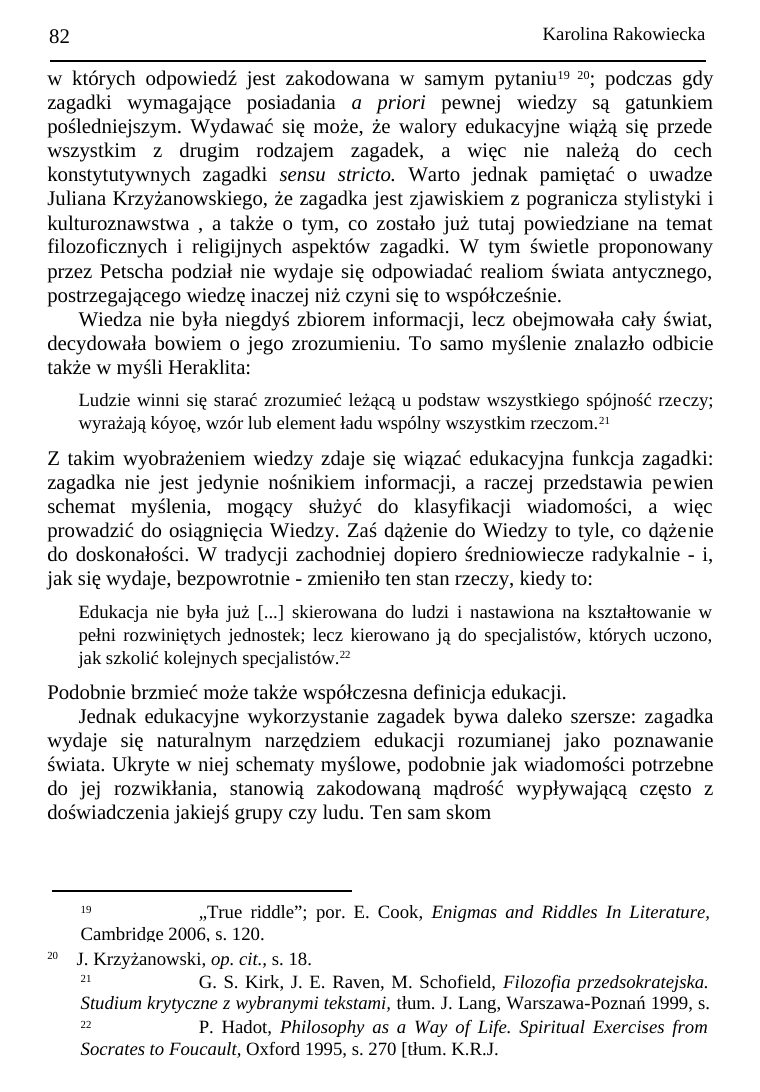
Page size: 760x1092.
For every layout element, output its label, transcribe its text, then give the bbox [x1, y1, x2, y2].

text Wiedza nie była niegdyś zbiorem informacji, lecz obejmowała cały świat, decydowała bowiem o jego zrozumieniu. To samo myślenie znala­zło odbicie także w myśli Heraklita: [47, 307, 713, 379]
text Edukacja nie była już [...] skierowana do ludzi i nastawiona na kształtowanie w pełni rozwiniętych jednostek; lecz kierowano ją do specjalistów, których uczono, jak szkolić kolejnych specjalistów.22 [78, 601, 713, 668]
text Z takim wyobrażeniem wiedzy zdaje się wiązać edukacyjna funkcja zagad­ki: zagadka nie jest jedynie nośnikiem informacji, a raczej przedstawia pe­wien schemat myślenia, mogący służyć do klasyfikacji wiadomości, a więc prowadzić do osiągnięcia Wiedzy. Zaś dążenie do Wiedzy to tyle, co dąże­nie do doskonałości. W tradycji zachodniej dopiero średniowiecze radykal­nie - i, jak się wydaje, bezpowrotnie - zmieniło ten stan rzeczy, kiedy to: [47, 446, 713, 590]
text 22 P. Hadot, Philosophy as a Way of Life. Spiritual Exercises from Socrates to Fou­cault, Oxford 1995, s. 270 [tłum. K.R.J. [80, 1016, 711, 1059]
text 21 G. S. Kirk, J. E. Raven, M. Schofield, Filozofia przedsokratejska. Studium kry­tyczne z wybranymi tekstami, tłum. J. Lang, Warszawa-Poznań 1999, s. 190. [80, 971, 711, 1016]
text Podobnie brzmieć może także współczesna definicja edukacji. [47, 680, 713, 704]
text Jednak edukacyjne wykorzystanie zagadek bywa daleko szersze: za­gadka wydaje się naturalnym narzędziem edukacji rozumianej jako po­znawanie świata. Ukryte w niej schematy myślowe, podobnie jak wiado­mości potrzebne do jej rozwikłania, stanowią zakodowaną mądrość wy­pływającą często z doświadczenia jakiejś grupy czy ludu. Ten sam skom­ [47, 704, 713, 824]
text Ludzie winni się starać zrozumieć leżącą u podstaw wszystkiego spójność rze­czy; wyrażają kóyoę, wzór lub element ładu wspólny wszystkim rzeczom.21 [78, 389, 713, 434]
text 19 „True riddle”; por. E. Cook, Enigmas and Riddles In Literature, Cambridge 2006, s. 120. [80, 901, 711, 942]
text Karolina Rakowiecka [542, 23, 711, 44]
text 20 J. Krzyżanowski, op. cit., s. 18. [47, 947, 711, 969]
text 82 [49, 23, 73, 48]
text w których odpowiedź jest zakodowana w samym pytaniu19 20; podczas gdy zagadki wymagające posiadania a priori pewnej wiedzy są gatunkiem pośledniejszym. Wydawać się może, że walory edukacyjne wiążą się przede wszystkim z drugim rodzajem zagadek, a więc nie należą do cech konstytutywnych zagadki sensu stricto. Warto jednak pamiętać o uwadze Juliana Krzyżanowskiego, że zagadka jest zjawiskiem z pogranicza styli­styki i kulturoznawstwa , a także o tym, co zostało już tutaj powiedziane na temat filozoficznych i religijnych aspektów zagadki. W tym świetle proponowany przez Petscha podział nie wydaje się odpowiadać realiom świata antycznego, postrzegającego wiedzę inaczej niż czyni się to współ­cześnie. [47, 66, 713, 307]
